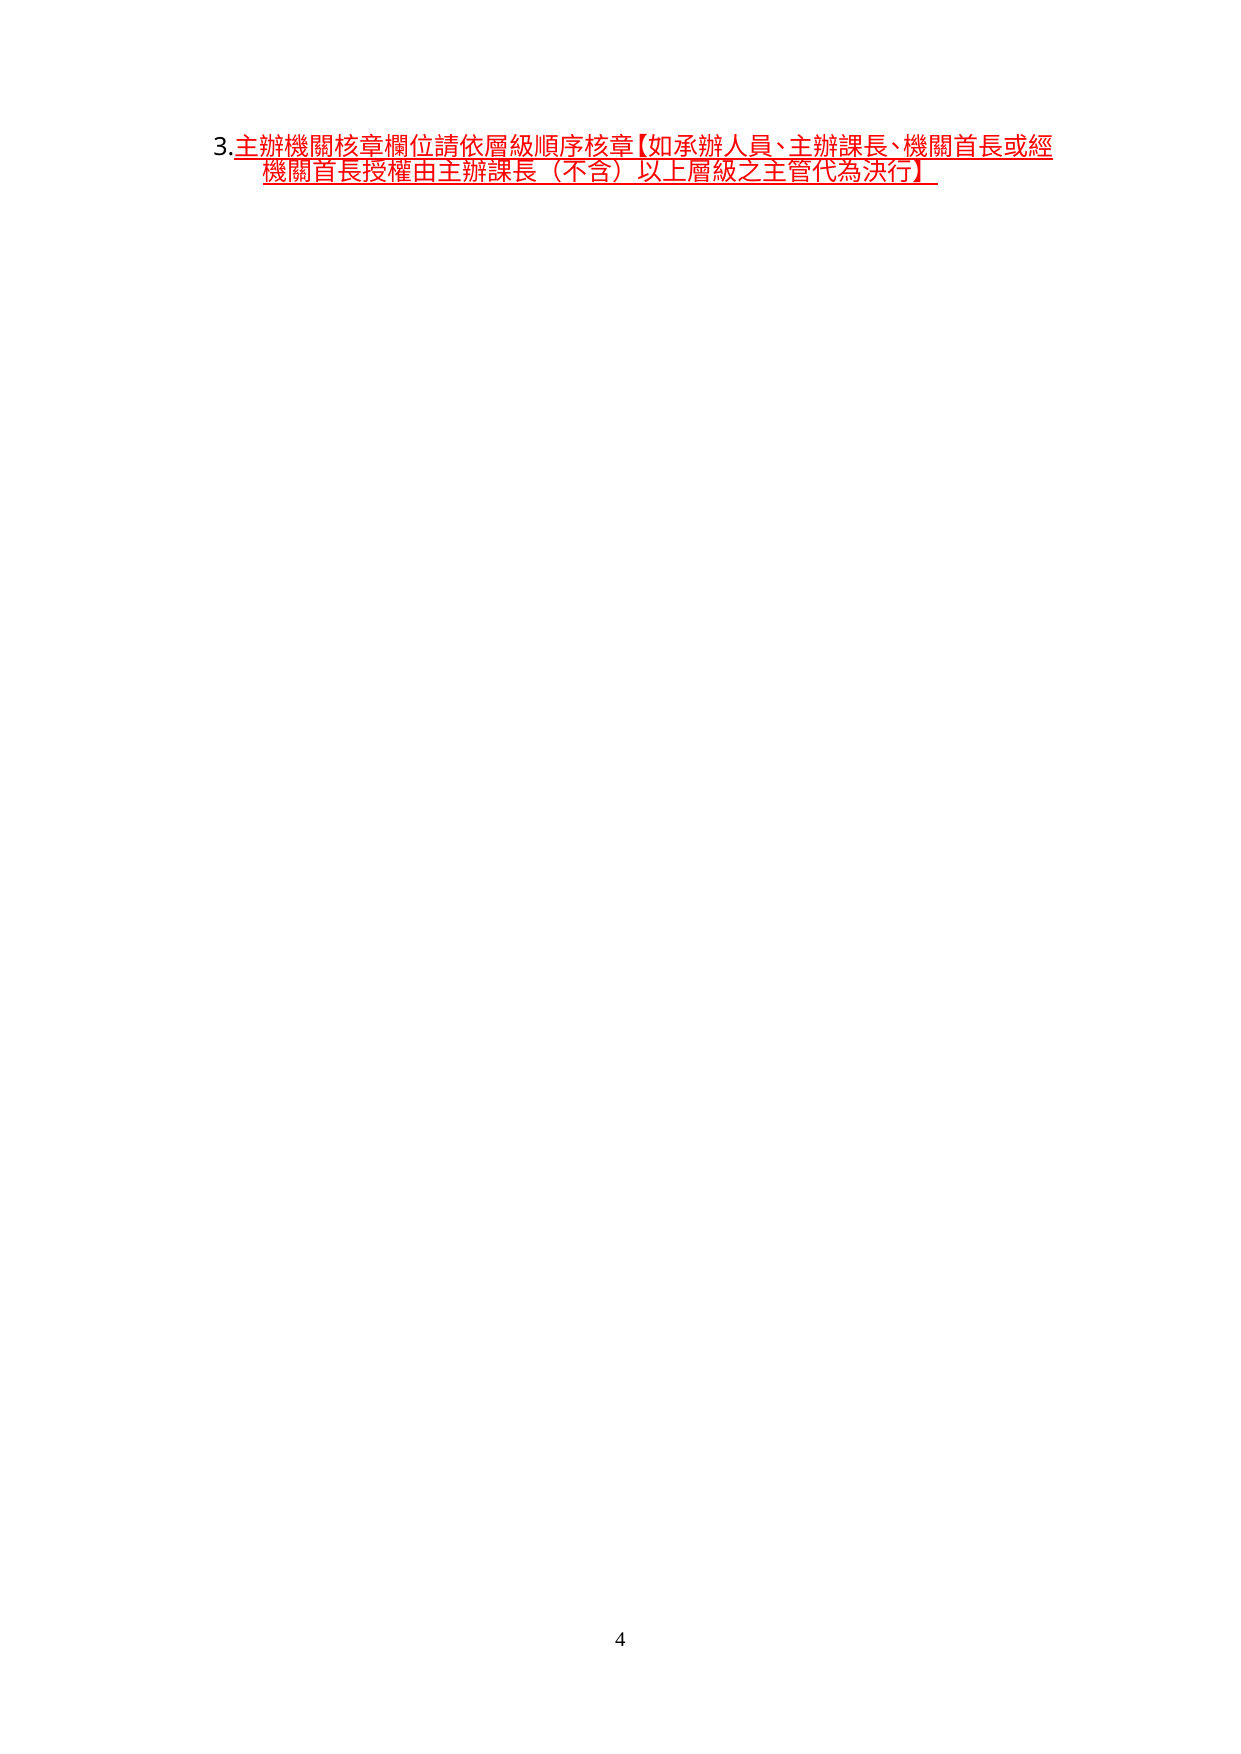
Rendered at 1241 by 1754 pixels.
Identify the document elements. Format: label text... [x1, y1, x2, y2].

text 3.主辦機關核章欄位請依層級順序核章【如承辦人員、主辦課長、機關首長或經機關首長授權由主辦課長（不含）以上層級之主管代為決行】 [187, 136, 1053, 186]
